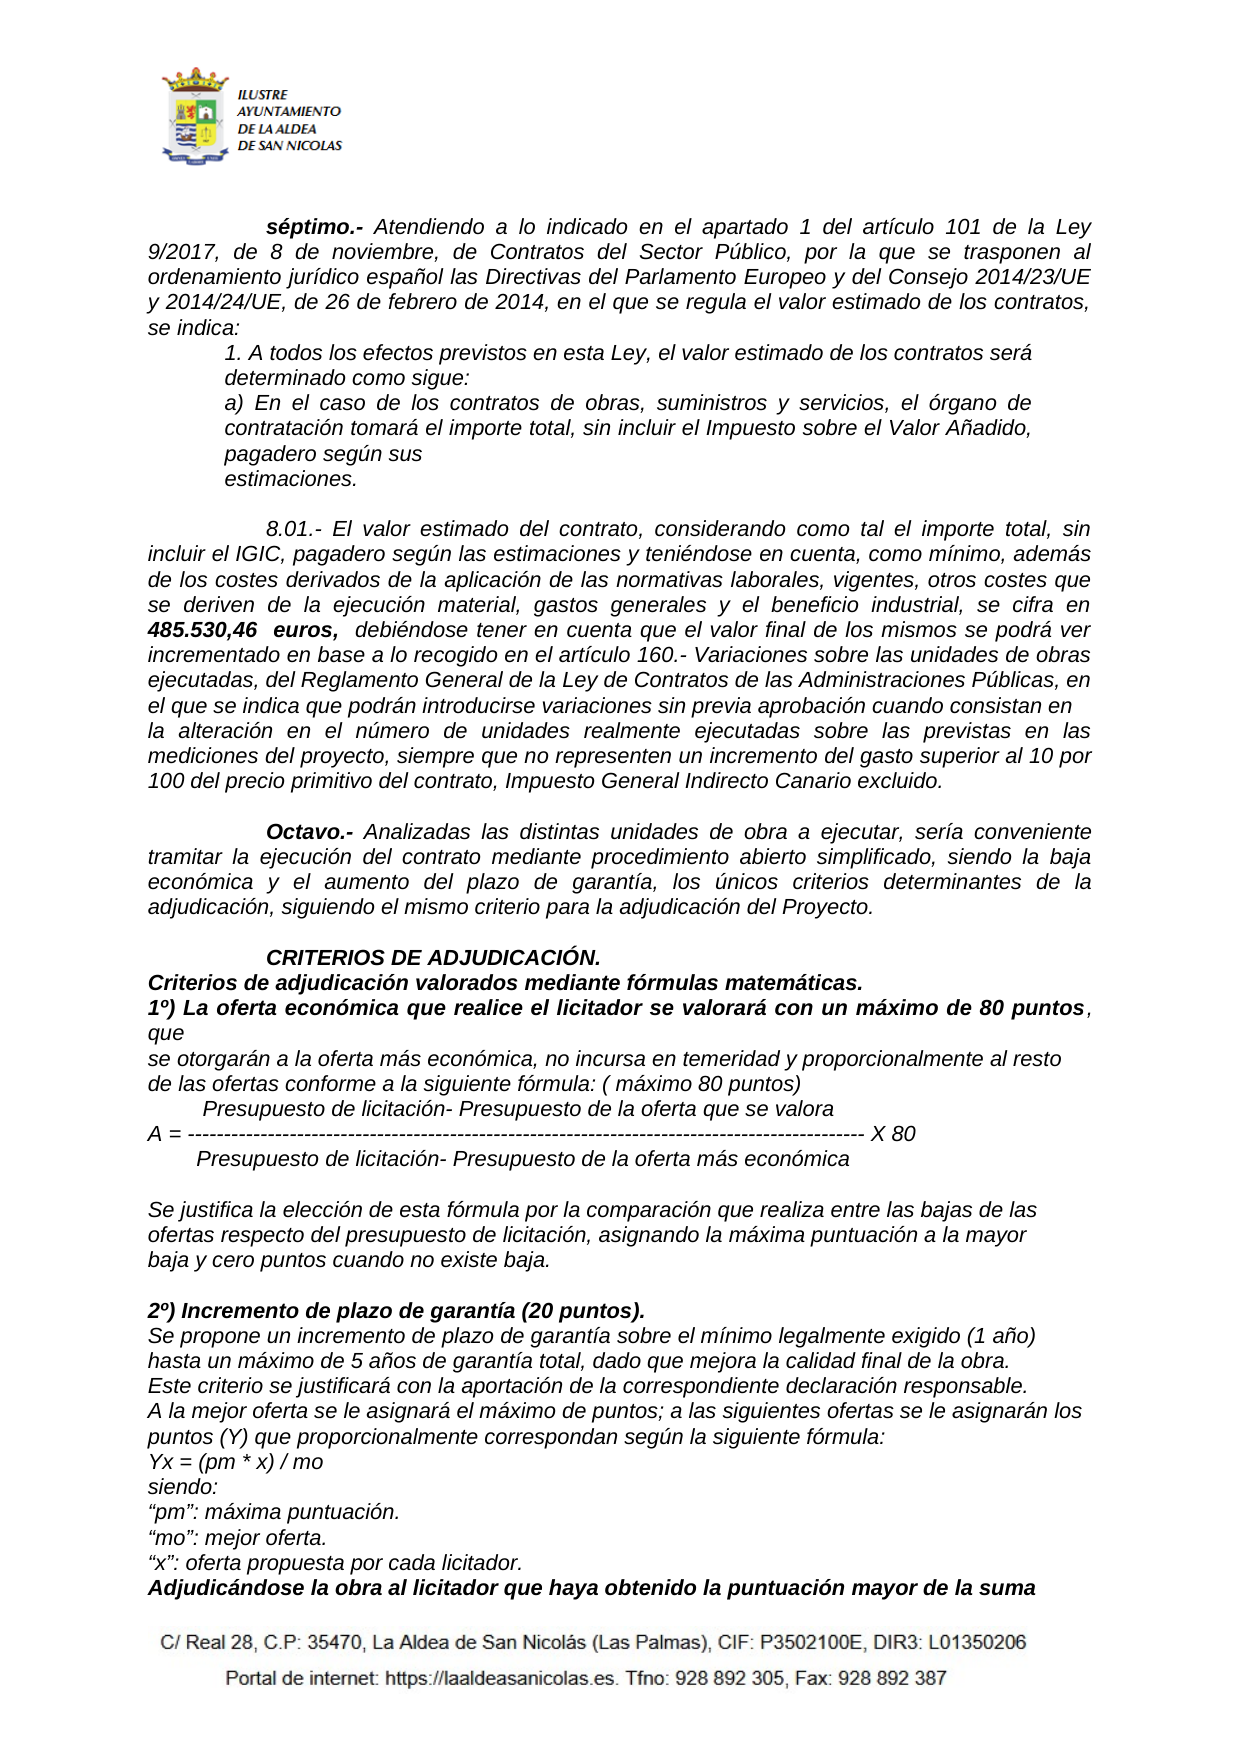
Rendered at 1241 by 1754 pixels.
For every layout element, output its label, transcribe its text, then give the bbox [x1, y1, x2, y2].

text séptimo.- Atendiendo a lo indicado en el apartado 1 del artículo 101 de la Ley 9/2017, de 8 de noviembre, de Contratos del Sector Público, por la que se trasponen al ordenamiento jurídico español las Directivas del Parlamento Europeo y del Consejo 2014/23/UE y 2014/24/UE, de 26 de febrero de 2014, en el que se regula el valor estimado de los contratos, se indica: [148, 214, 1093, 340]
text a) En el caso de los contratos de obras, suministros y servicios, el órgano de contratación tomará el importe total, sin incluir el Impuesto sobre el Valor Añadido, pagadero según sus [224, 390, 1033, 466]
text puntos (Y) que proporcionalmente correspondan según la siguiente fórmula: [148, 1424, 1093, 1449]
text A la mejor oferta se le asignará el máximo de puntos; a las siguientes ofertas se le asignarán los [148, 1398, 1093, 1424]
text 2º) Incremento de plazo de garantía (20 puntos). [148, 1298, 1093, 1323]
text ofertas respecto del presupuesto de licitación, asignando la máxima puntuación a la mayor [148, 1222, 1093, 1247]
text se otorgarán a la oferta más económica, no incursa en temeridad y proporcionalmente al resto [148, 1046, 1093, 1071]
text Adjudicándose la obra al licitador que haya obtenido la puntuación mayor de la suma [148, 1575, 1093, 1600]
text 1. A todos los efectos previstos en esta Ley, el valor estimado de los contratos será determinado como sigue: [224, 340, 1033, 390]
picture [148, 59, 358, 173]
text “mo”: mejor oferta. [148, 1524, 1093, 1550]
text Se justifica la elección de esta fórmula por la comparación que realiza entre las bajas de las [148, 1197, 1093, 1222]
text 8.01.- El valor estimado del contrato, considerando como tal el importe total, sin incluir el IGIC, pagadero según las estimaciones y teniéndose en cuenta, como mínimo, además de los costes derivados de la aplicación de las normativas laborales, vigentes, otros costes que se deriven de la ejecución material, gastos generales y el beneficio industrial, se cifra en 485.530,46 euros, debiéndose tener en cuenta que el valor final de los mismos se podrá ver incrementado en base a lo recogido en el artículo 160.- Variaciones sobre las unidades de obras ejecutadas, del Reglamento General de la Ley de Contratos de las Administraciones Públicas, en el que se indica que podrán introducirse variaciones sin previa aprobación cuando consistan en [148, 516, 1093, 718]
text hasta un máximo de 5 años de garantía total, dado que mejora la calidad final de la obra. [148, 1348, 1093, 1373]
text Presupuesto de licitación- Presupuesto de la oferta que se valora [148, 1096, 1093, 1121]
picture [148, 1626, 1034, 1694]
text Este criterio se justificará con la aportación de la correspondiente declaración responsable. [148, 1373, 1093, 1398]
text CRITERIOS DE ADJUDICACIÓN. [148, 945, 1093, 970]
text siendo: [148, 1474, 1093, 1499]
text Se propone un incremento de plazo de garantía sobre el mínimo legalmente exigido (1 año) [148, 1323, 1093, 1348]
text “pm”: máxima puntuación. [148, 1499, 1093, 1524]
text “x”: oferta propuesta por cada licitador. [148, 1550, 1093, 1575]
text Octavo.- Analizadas las distintas unidades de obra a ejecutar, sería conveniente tramitar la ejecución del contrato mediante procedimiento abierto simplificado, siendo la baja económica y el aumento del plazo de garantía, los únicos criterios determinantes de la adjudicación, siguiendo el mismo criterio para la adjudicación del Proyecto. [148, 819, 1093, 919]
text de las ofertas conforme a la siguiente fórmula: ( máximo 80 puntos) [148, 1071, 1093, 1096]
text 1º) La oferta económica que realice el licitador se valorará con un máximo de 80 puntos, que [148, 995, 1093, 1046]
text Presupuesto de licitación- Presupuesto de la oferta más económica [148, 1146, 1093, 1172]
text Criterios de adjudicación valorados mediante fórmulas matemáticas. [148, 970, 1093, 995]
text la alteración en el número de unidades realmente ejecutadas sobre las previstas en las mediciones del proyecto, siempre que no representen un incremento del gasto superior al 10 por 100 del precio primitivo del contrato, Impuesto General Indirecto Canario excluido. [148, 718, 1093, 793]
text estimaciones. [224, 466, 1033, 491]
text Yx = (pm * x) / mo [148, 1449, 1093, 1474]
text A = --------------------------------------------------------------------------------------------- X 80 [148, 1121, 1093, 1146]
text baja y cero puntos cuando no existe baja. [148, 1247, 1093, 1272]
